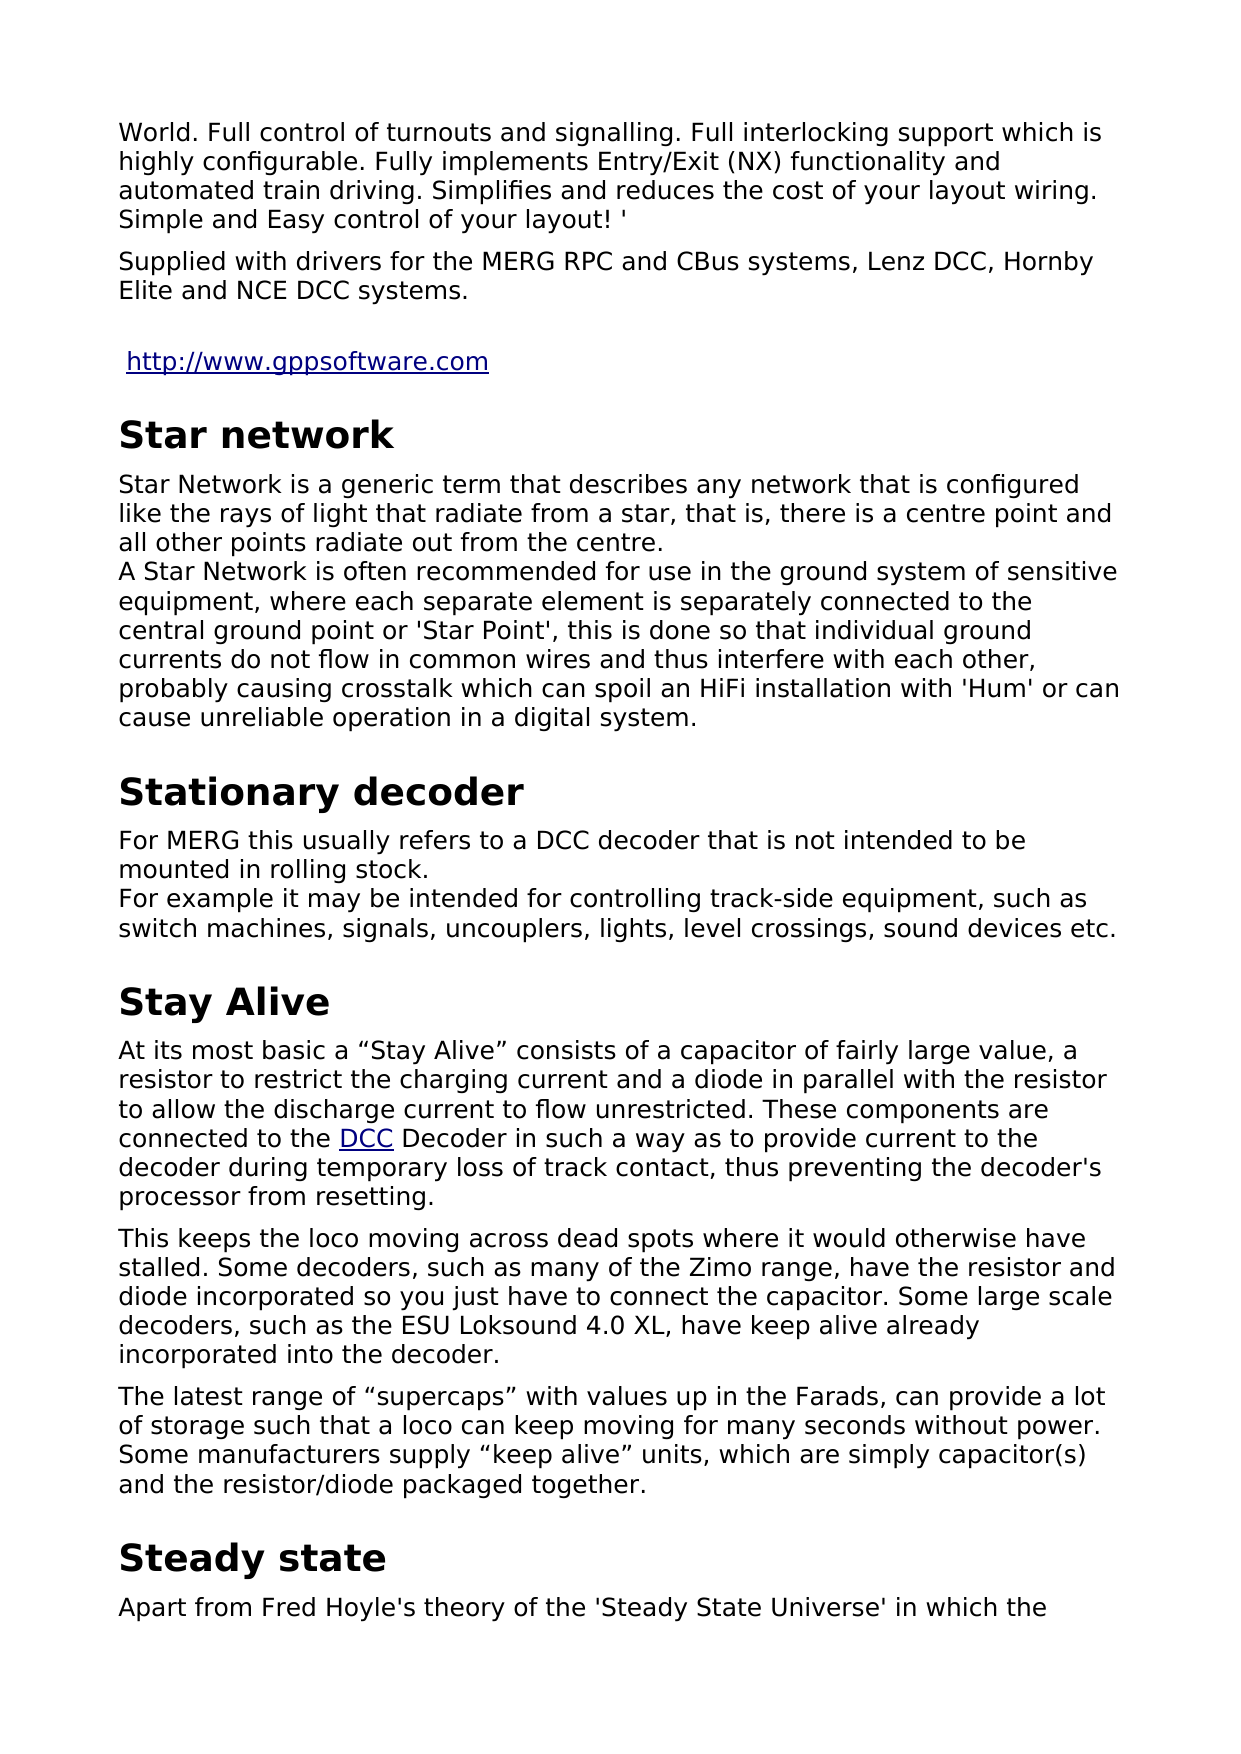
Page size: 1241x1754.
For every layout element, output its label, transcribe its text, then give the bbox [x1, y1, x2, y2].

text http://www.gppsoftware.com [118, 318, 1122, 376]
text The latest range of “supercaps” with values up in the Farads, can provide a lot of storage such that a loco can keep moving for many seconds without power. Some manufacturers supply “keep alive” units, which are simply capacitor(s) and the resistor/diode packaged together. [118, 1382, 1122, 1499]
text World. Full control of turnouts and signalling. Full interlocking support which is highly configurable. Fully implements Entry/Exit (NX) functionality and automated train driving. Simplifies and reduces the cost of your layout wiring. Simple and Easy control of your layout! ' [118, 118, 1122, 235]
text This keeps the loco moving across dead spots where it would otherwise have stalled. Some decoders, such as many of the Zimo range, have the resistor and diode incorporated so you just have to connect the capacitor. Some large scale decoders, such as the ESU Loksound 4.0 XL, have keep alive already incorporated into the decoder. [118, 1224, 1122, 1370]
subtitle Stationary decoder [118, 770, 1122, 814]
subtitle Star network [118, 414, 1122, 458]
text Star Network is a generic term that describes any network that is configured like the rays of light that radiate from a star, that is, there is a centre point and all other points radiate out from the centre. A Star Network is often recommended for use in the ground system of sensitive equipment, where each separate element is separately connected to the central ground point or 'Star Point', this is done so that individual ground currents do not flow in common wires and thus interfere with each other, probably causing crosstalk which can spoil an HiFi installation with 'Hum' or can cause unreliable operation in a digital system. [118, 470, 1122, 733]
text Apart from Fred Hoyle's theory of the 'Steady State Universe' in which the [118, 1593, 1122, 1622]
text At its most basic a “Stay Alive” consists of a capacitor of fairly large value, a resistor to restrict the charging current and a diode in parallel with the resistor to allow the discharge current to flow unrestricted. These components are connected to the DCC Decoder in such a way as to provide current to the decoder during temporary loss of track contact, thus preventing the decoder's processor from resetting. [118, 1037, 1122, 1212]
subtitle Steady state [118, 1537, 1122, 1580]
text Supplied with drivers for the MERG RPC and CBus systems, Lenz DCC, Hornby Elite and NCE DCC systems. [118, 247, 1122, 306]
subtitle Stay Alive [118, 980, 1122, 1024]
text For MERG this usually refers to a DCC decoder that is not intended to be mounted in rolling stock. For example it may be intended for controlling track-side equipment, such as switch machines, signals, uncouplers, lights, level crossings, sound devices etc. [118, 826, 1122, 943]
